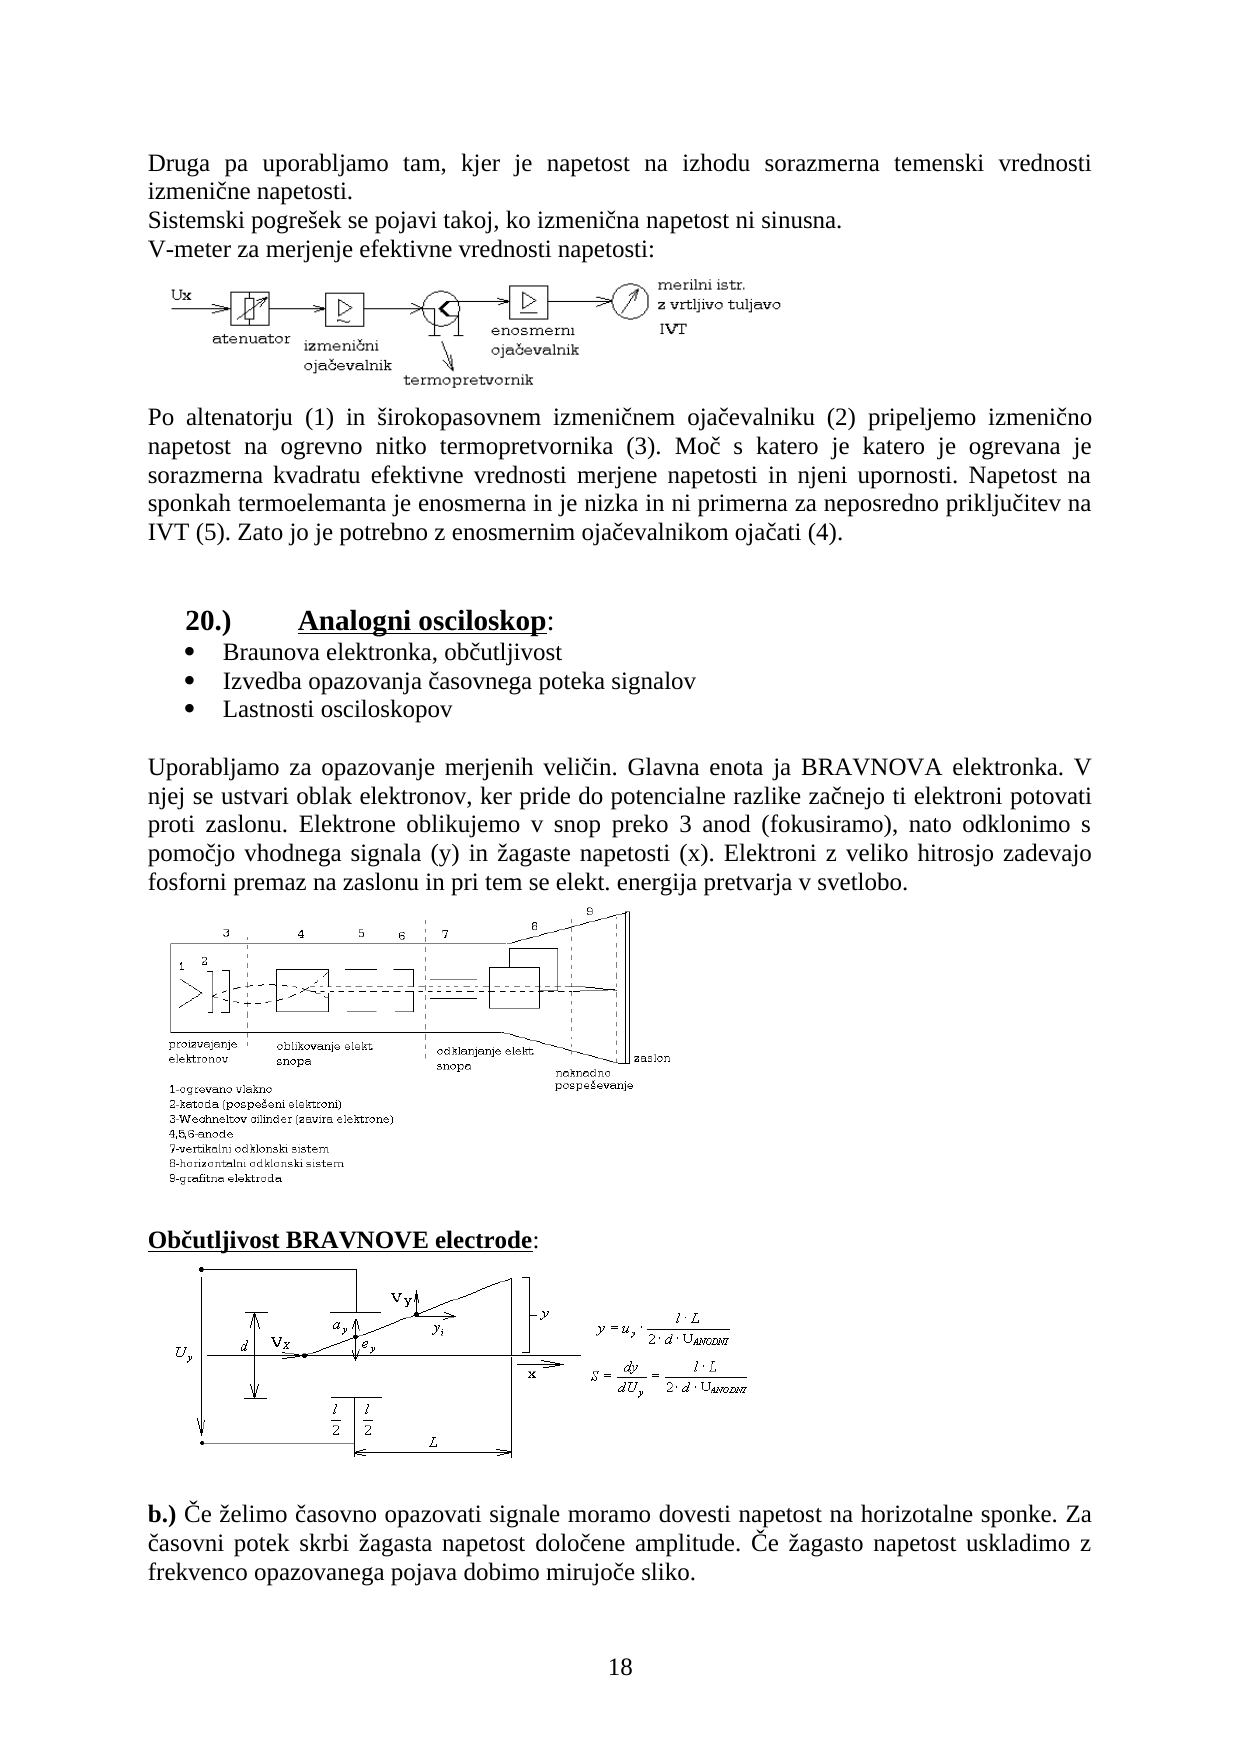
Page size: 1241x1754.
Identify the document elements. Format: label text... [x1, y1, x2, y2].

text Po altenatorju (1) in širokopasovnem izmeničnem ojačevalniku (2) pripeljemo izmenično napetost na ogrevno nitko termopretvornika (3). Moč s katero je katero je ogrevana je sorazmerna kvadratu efektivne vrednosti merjene napetosti in njeni upornosti. Napetost na sponkah termoelemanta je enosmerna in je nizka in ni primerna za neposredno priključitev na IVT (5). Zato jo je potrebno z enosmernim ojačevalnikom ojačati (4). [148, 402, 1093, 546]
text Sistemski pogrešek se pojavi takoj, ko izmenična napetost ni sinusna. [148, 205, 1093, 234]
text Uporabljamo za opazovanje merjenih veličin. Glavna enota ja BRAVNOVA elektronka. V njej se ustvari oblak elektronov, ker pride do potencialne razlike začnejo ti elektroni potovati proti zaslonu. Elektrone oblikujemo v snop preko 3 anod (fokusiramo), nato odklonimo s pomočjo vhodnega signala (y) in žagaste napetosti (x). Elektroni z veliko hitrosjo zadevajo fosforni premaz na zaslonu in pri tem se elekt. energija pretvarja v svetlobo. [148, 752, 1093, 896]
list Braunova elektronka, občutljivost [185, 637, 1093, 666]
text Občutljivost BRAVNOVE electrode: [148, 1226, 1093, 1254]
list Analogni osciloskop: [185, 603, 1093, 637]
list Lastnosti osciloskopov [185, 694, 1093, 723]
text Druga pa uporabljamo tam, kjer je napetost na izhodu sorazmerna temenski vrednosti izmenične napetosti. [148, 148, 1093, 205]
list Izvedba opazovanja časovnega poteka signalov [185, 666, 1093, 694]
text b.) Če želimo časovno opazovati signale moramo dovesti napetost na horizotalne sponke. Za časovni potek skrbi žagasta napetost določene amplitude. Če žagasto napetost uskladimo z frekvenco opazovanega pojava dobimo mirujoče sliko. [148, 1499, 1093, 1586]
text V-meter za merjenje efektivne vrednosti napetosti: [148, 234, 1093, 263]
